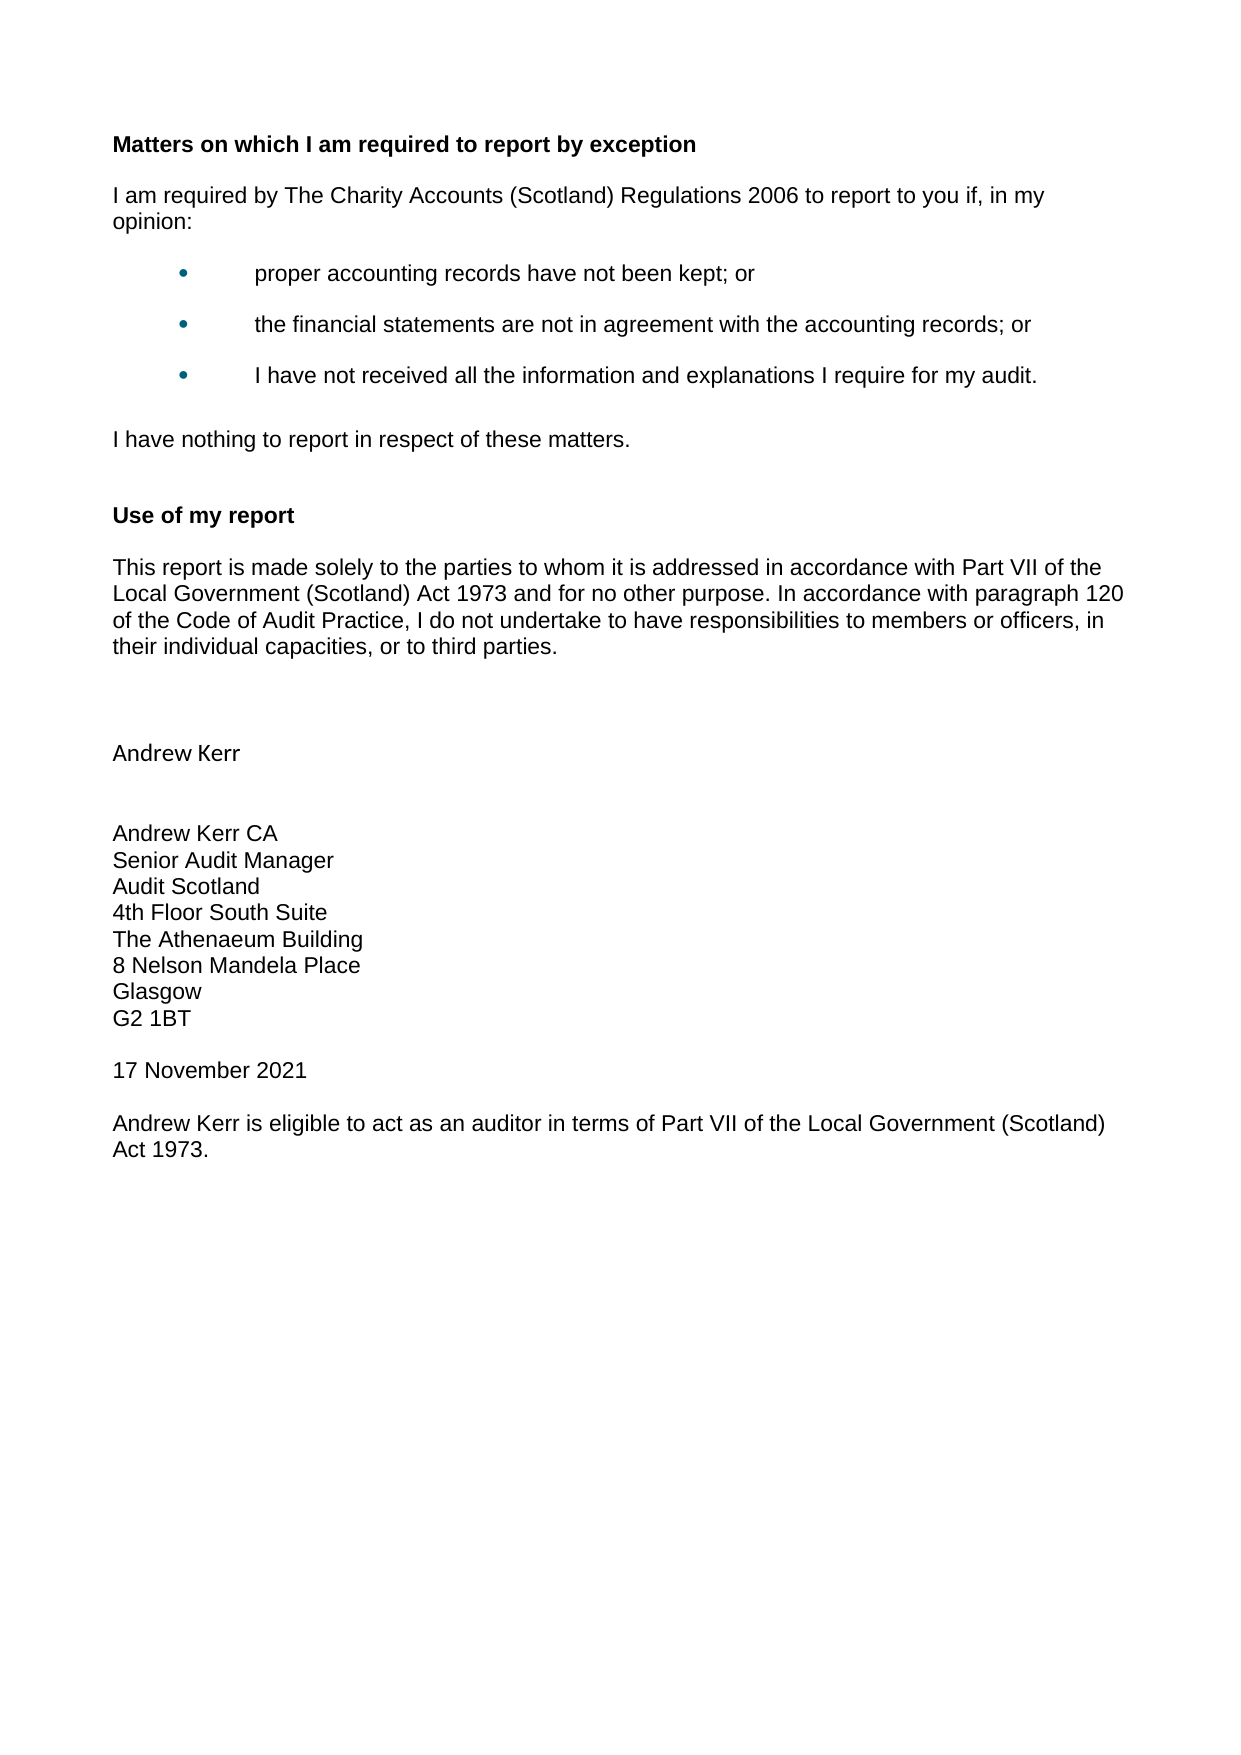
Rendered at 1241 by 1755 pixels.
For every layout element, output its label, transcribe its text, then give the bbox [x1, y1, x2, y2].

text Senior Audit Manager [112, 847, 1128, 873]
text Audit Scotland [112, 873, 1128, 899]
text This report is made solely to the parties to whom it is addressed in accordance with Part VII of the Local Government (Scotland) Act 1973 and for no other purpose. In accordance with paragraph 120 of the Code of Audit Practice, I do not undertake to have responsibilities to members or officers, in their individual capacities, or to third parties. [112, 554, 1128, 659]
text I am required by The Charity Accounts (Scotland) Regulations 2006 to report to you if, in my opinion: [112, 182, 1128, 234]
text The Athenaeum Building [112, 926, 1128, 952]
text 17 November 2021 [112, 1057, 1128, 1084]
list I have not received all the information and explanations I require for my audit. [179, 362, 1128, 389]
text Andrew Kerr [112, 737, 1128, 767]
text 8 Nelson Mandela Place [112, 952, 1128, 978]
text G2 1BT [112, 1005, 1128, 1031]
text Glasgow [112, 978, 1128, 1005]
text I have nothing to report in respect of these matters. [112, 426, 1128, 452]
list the financial statements are not in agreement with the accounting records; or [179, 311, 1128, 337]
subtitle Use of my report [112, 502, 1128, 529]
text Andrew Kerr is eligible to act as an auditor in terms of Part VII of the Local Government (Scotland) Act 1973. [112, 1110, 1128, 1163]
text Matters on which I am required to report by exception [112, 131, 1128, 157]
text 4th Floor South Suite [112, 899, 1128, 926]
text Andrew Kerr CA [112, 820, 1128, 847]
list proper accounting records have not been kept; or [179, 259, 1128, 286]
